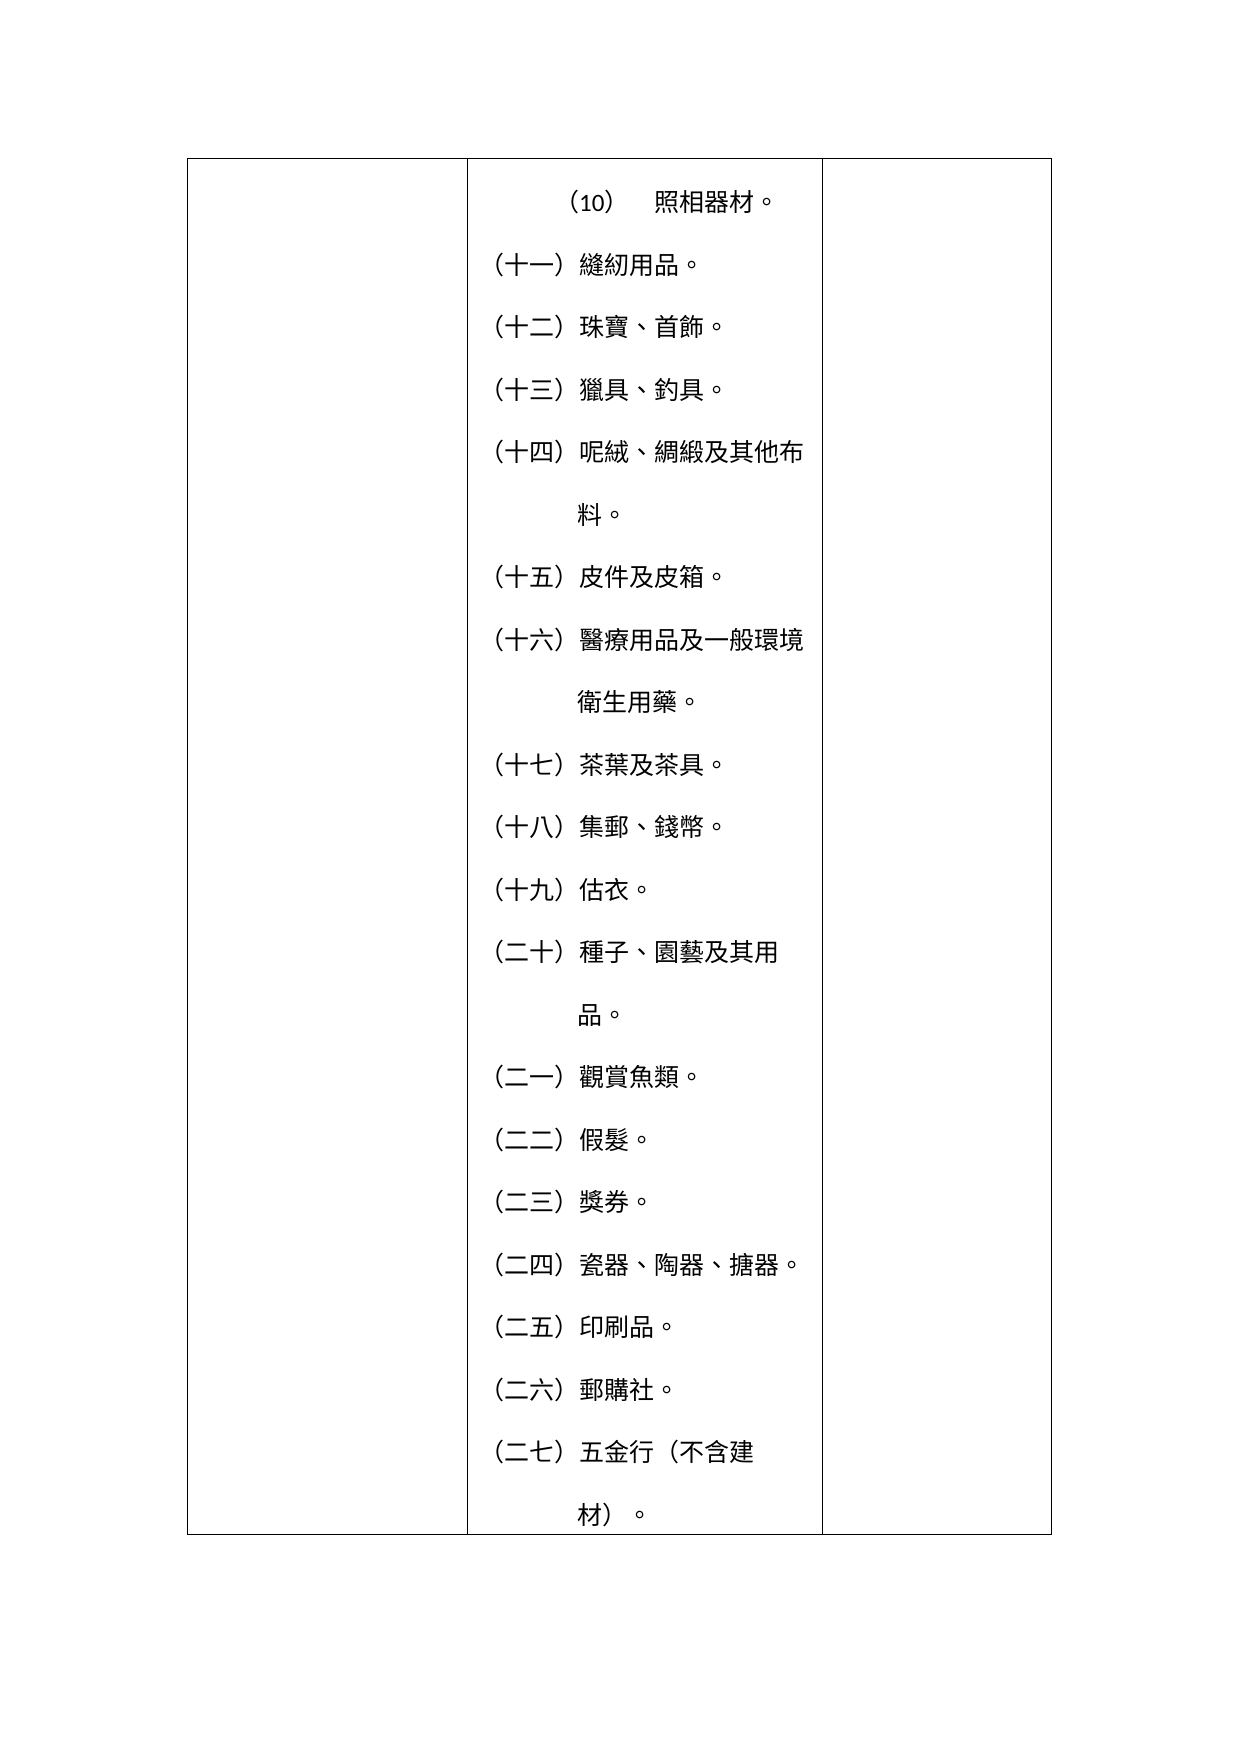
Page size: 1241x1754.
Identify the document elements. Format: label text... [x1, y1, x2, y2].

table_cell [188, 159, 467, 1534]
table_cell [823, 159, 1051, 1534]
table_cell 中西藥品。 書籍、紙張、文具及體育用品。 化妝美容用品及清潔器材。 水電器材。 日用百貨。（營業樓地板面積三００平方公尺以上，未滿五００平方公尺者）。 古玩、藝品。 地毯。 鮮花、禮品。 鐘錶、眼鏡。 照相器材。 （十一）縫紉用品。 （十二）珠寶、首飾。 （十三）獵具、釣具。 （十四）呢絨、綢緞及其他布料。 （十五）皮件及皮箱。 （十六）醫療用品及一般環境衛生用藥。 （十七）茶葉及茶具。 （十八）集郵、錢幣。 （十九）估衣。 （二十）種子、園藝及其用品。 （二一）觀賞魚類。 （二二）假髮。 （二三）獎券。 （二四）瓷器、陶器、搪器。 （二五）印刷品。 （二六）郵購社。 （二七）五金行（不含建材）。 （二八）唱片、錄音帶、錄影節目帶。 （二九）玩具。 [468, 159, 822, 1534]
